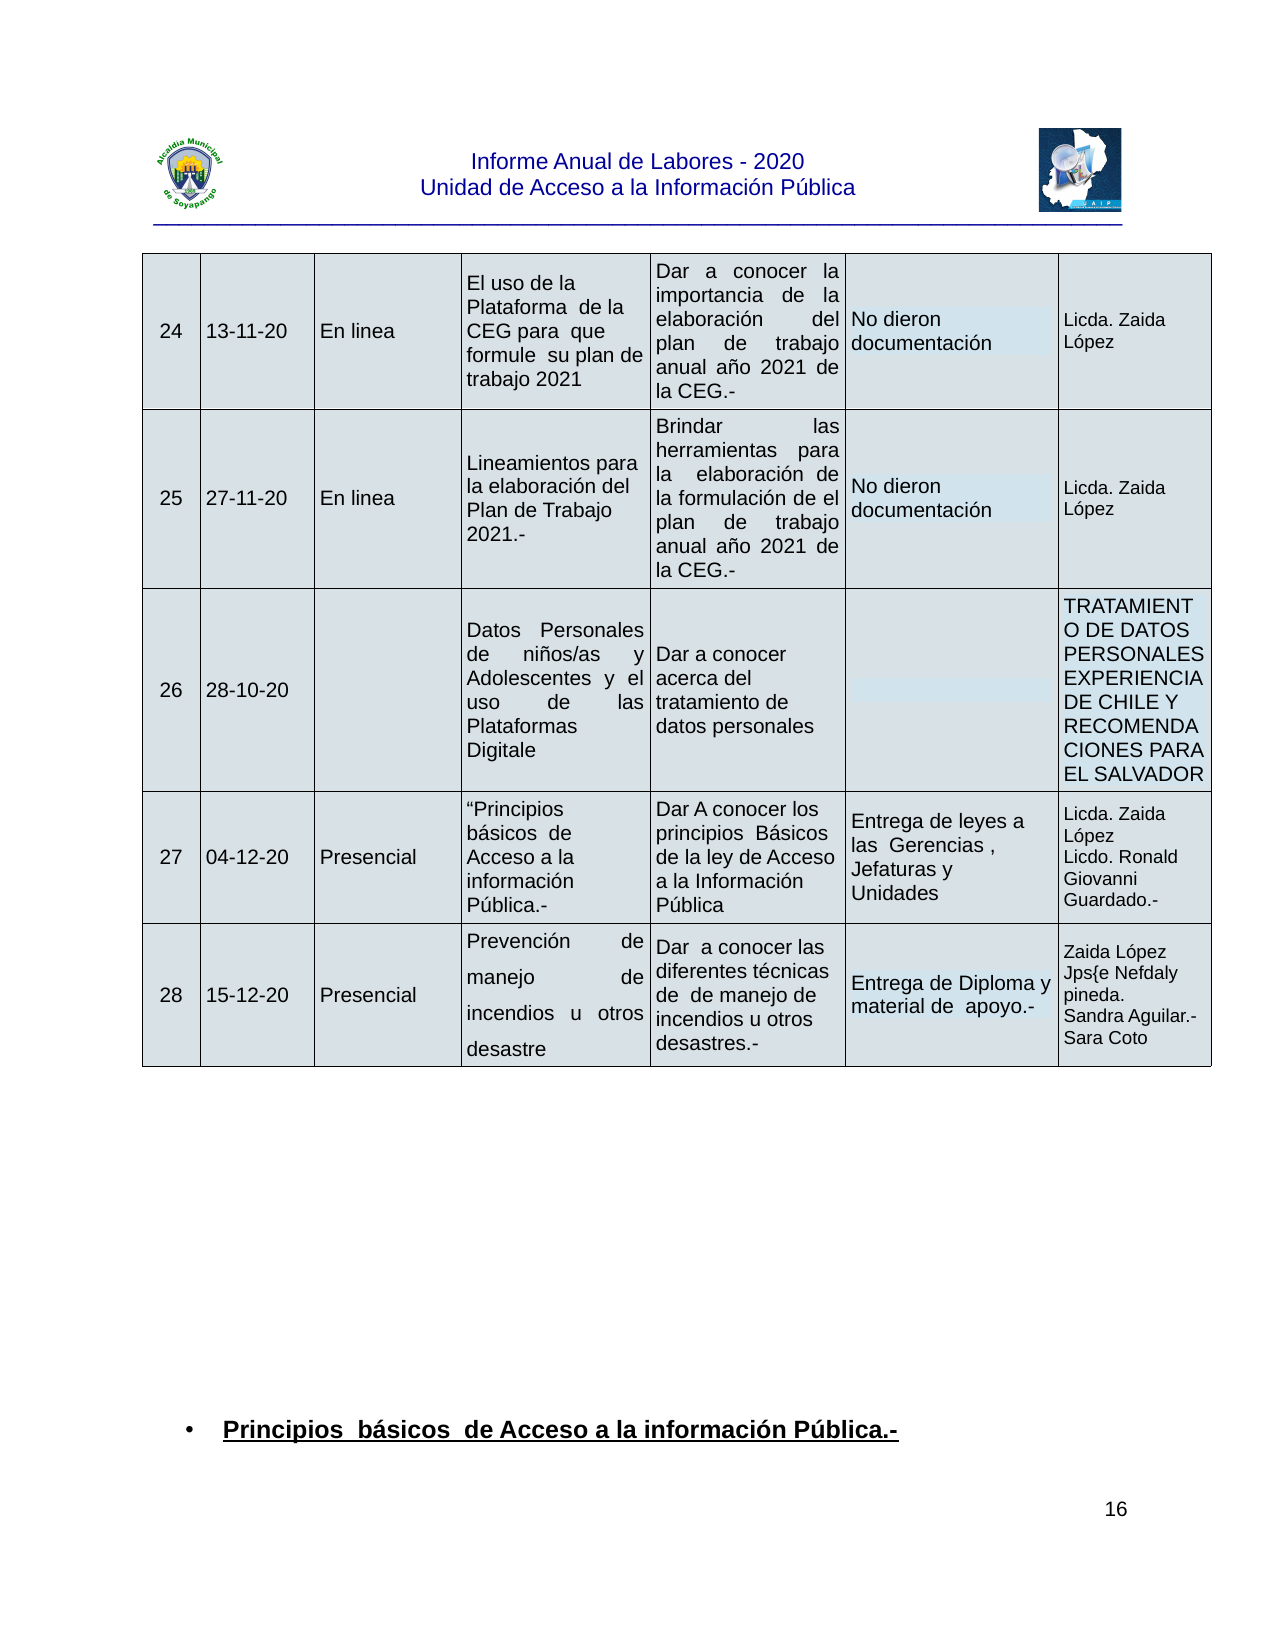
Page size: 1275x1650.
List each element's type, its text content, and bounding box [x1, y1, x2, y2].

table_cell “Principios básicos de Acceso a la información Pública.- [462, 792, 650, 923]
table_cell 28-10-20 [201, 589, 314, 791]
table_cell 15-12-20 [201, 924, 314, 1066]
table_cell 04-12-20 [201, 792, 314, 923]
picture [153, 130, 226, 220]
table_cell [315, 589, 461, 791]
table_cell Dar a conocer acerca del tratamiento de datos personales [651, 589, 845, 791]
table_cell Zaida López Jps{e Nefdaly pineda. Sandra Aguilar.- Sara Coto [1059, 924, 1211, 1066]
table_cell Lineamientos para la elaboración del Plan de Trabajo 2021.- [462, 410, 650, 588]
table_cell Prevención de manejo de incendios u otros desastre [462, 924, 650, 1066]
table_cell 25 [143, 410, 200, 588]
table_cell Licda. Zaida López [1059, 410, 1211, 588]
table_cell Licda. Zaida López Licdo. Ronald Giovanni Guardado.- [1059, 792, 1211, 923]
table_cell En linea [315, 254, 461, 408]
table_cell Presencial [315, 924, 461, 1066]
table_cell No dieron documentación [846, 254, 1058, 408]
table_cell [846, 589, 1058, 791]
table_cell Dar a conocer las diferentes técnicas de de manejo de incendios u otros desastres.- [651, 924, 845, 1066]
table_cell Entrega de Diploma y material de apoyo.- [846, 924, 1058, 1066]
table_cell 24 [143, 254, 200, 408]
table_cell Dar a conocer la importancia de la elaboración del plan de trabajo anual año 2021 de la CEG.- [651, 254, 845, 408]
table_cell 13-11-20 [201, 254, 314, 408]
table_cell En linea [315, 410, 461, 588]
table_cell Dar A conocer los principios Básicos de la ley de Acceso a la Información Pública [651, 792, 845, 923]
list Principios básicos de Acceso a la información Pública.- [185, 1415, 1127, 1444]
table_cell 26 [143, 589, 200, 791]
table_cell Entrega de leyes a las Gerencias , Jefaturas y Unidades [846, 792, 1058, 923]
table_cell 28 [143, 924, 200, 1066]
table_cell Licda. Zaida López [1059, 254, 1211, 408]
table_cell Brindar las herramientas para la elaboración de la formulación de el plan de trabajo anual año 2021 de la CEG.- [651, 410, 845, 588]
table_cell Datos Personales de niños/as y Adolescentes y el uso de las Plataformas Digitale [462, 589, 650, 791]
table_cell 27-11-20 [201, 410, 314, 588]
table_cell 27 [143, 792, 200, 923]
table_cell TRATAMIENTO DE DATOS PERSONALES EXPERIENCIA DE CHILE Y RECOMENDACIONES PARA EL SALVADOR [1059, 589, 1211, 791]
table_cell El uso de la Plataforma de la CEG para que formule su plan de trabajo 2021 [462, 254, 650, 408]
table_cell Presencial [315, 792, 461, 923]
table_cell No dieron documentación [846, 410, 1058, 588]
picture [1038, 128, 1122, 212]
